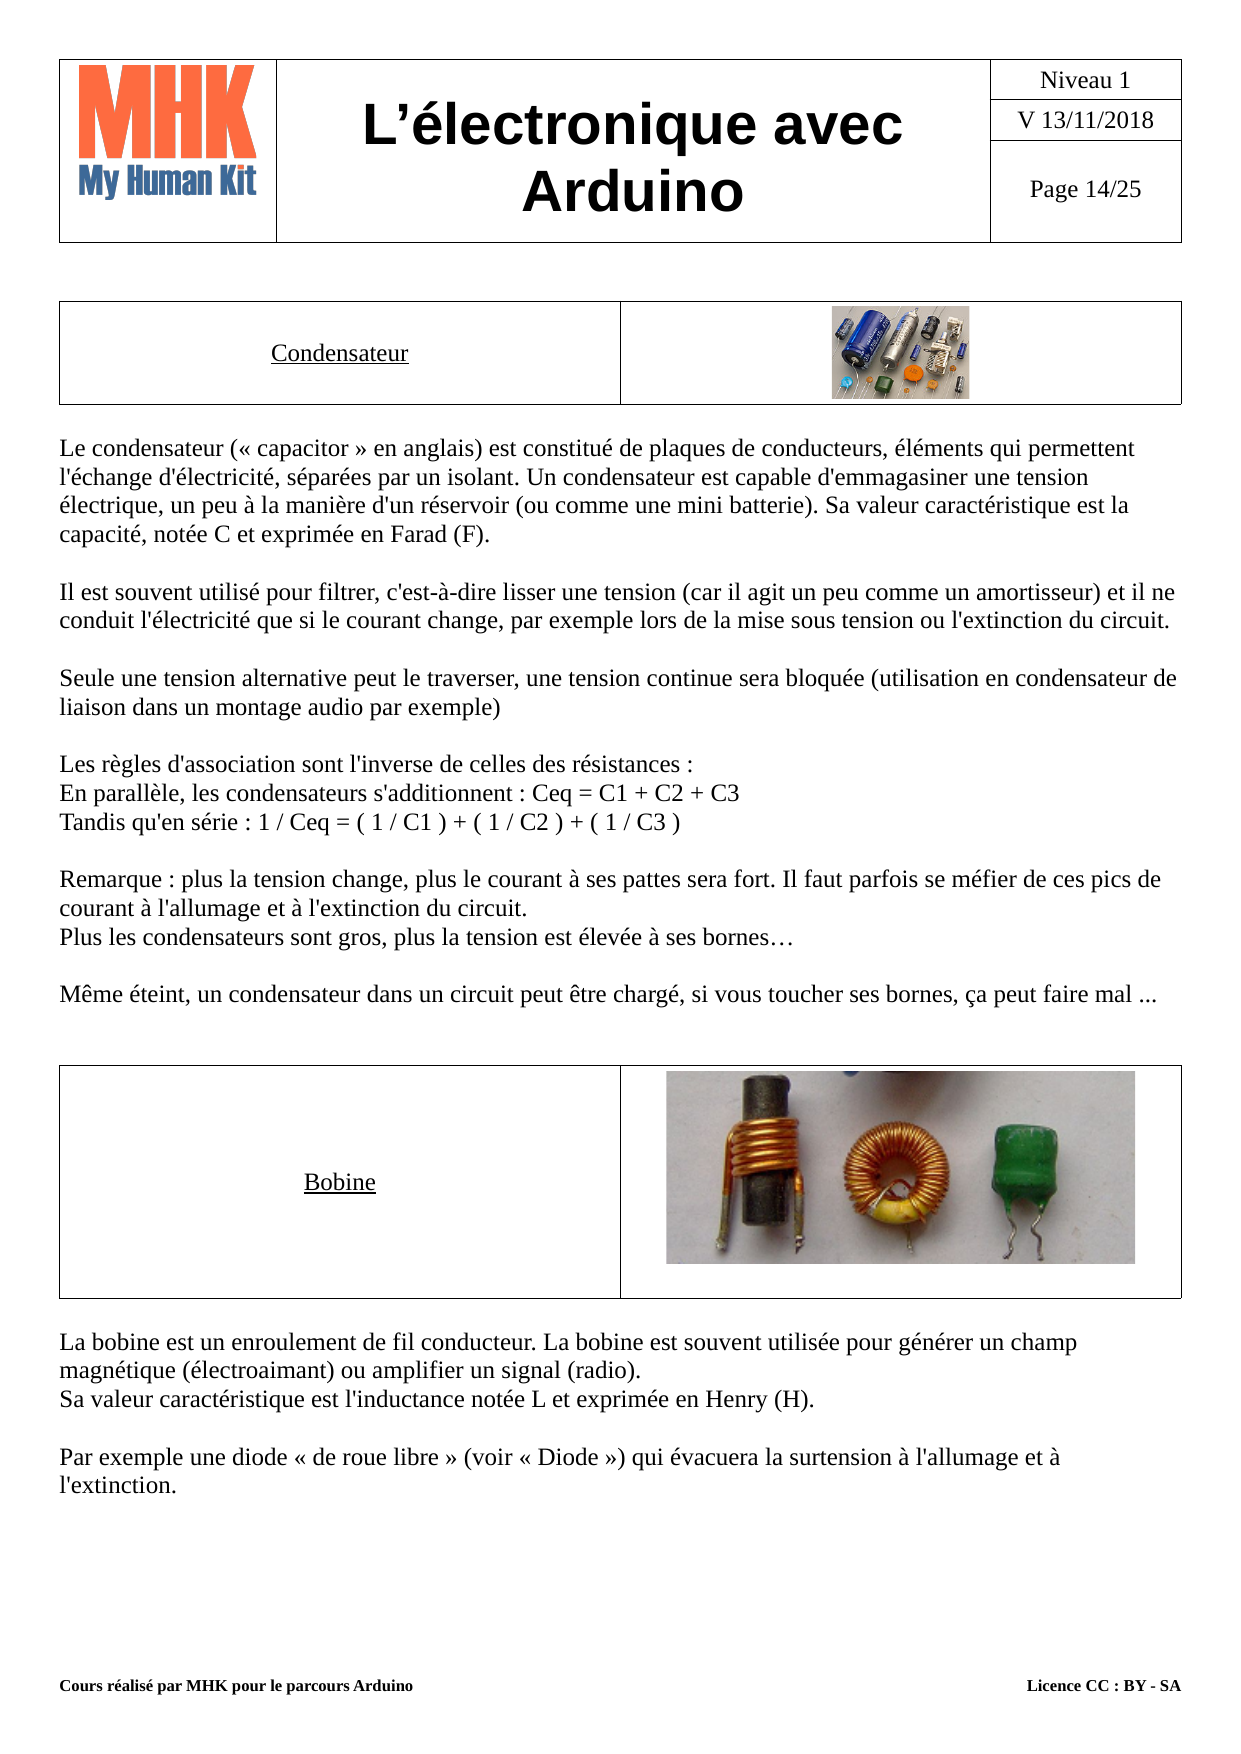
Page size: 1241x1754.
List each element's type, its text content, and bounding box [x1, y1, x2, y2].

text En parallèle, les condensateurs s'additionnent : Ceq = C1 + C2 + C3 [59, 778, 1181, 807]
text Remarque : plus la tension change, plus le courant à ses pattes sera fort. Il faut parfois se méfier de ces pics de courant à l'allumage et à l'extinction du circuit. [59, 864, 1181, 922]
picture [666, 1071, 1135, 1264]
text Plus les condensateurs sont gros, plus la tension est élevée à ses bornes… [59, 922, 1181, 950]
text Sa valeur caractéristique est l'inductance notée L et exprimée en Henry (H). [59, 1384, 1181, 1413]
text Par exemple une diode « de roue libre » (voir « Diode ») qui évacuera la surtension à l'allumage et à l'extinction. [59, 1442, 1181, 1499]
text Il est souvent utilisé pour filtrer, c'est-à-dire lisser une tension (car il agit un peu comme un amortisseur) et il ne conduit l'électricité que si le courant change, par exemple lors de la mise sous tension ou l'extinction du circuit. [59, 577, 1181, 634]
picture [79, 65, 257, 200]
text Tandis qu'en série : 1 / Ceq = ( 1 / C1 ) + ( 1 / C2 ) + ( 1 / C3 ) [59, 807, 1181, 835]
text Le condensateur (« capacitor » en anglais) est constitué de plaques de conducteurs, éléments qui permettent l'échange d'électricité, séparées par un isolant. Un condensateur est capable d'emmagasiner une tension électrique, un peu à la manière d'un réservoir (ou comme une mini batterie). Sa valeur caractéristique est la capacité, notée C et exprimée en Farad (F). [59, 433, 1181, 548]
text Même éteint, un condensateur dans un circuit peut être chargé, si vous toucher ses bornes, ça peut faire mal ... [59, 979, 1181, 1008]
table_header Bobine [60, 1066, 620, 1298]
table_header [621, 1066, 1181, 1298]
text Seule une tension alternative peut le traverser, une tension continue sera bloquée (utilisation en condensateur de liaison dans un montage audio par exemple) [59, 663, 1181, 720]
text Les règles d'association sont l'inverse de celles des résistances : [59, 749, 1181, 778]
table_header Condensateur [60, 302, 620, 404]
table_header [621, 302, 1181, 404]
picture [831, 306, 970, 399]
text La bobine est un enroulement de fil conducteur. La bobine est souvent utilisée pour générer un champ magnétique (électroaimant) ou amplifier un signal (radio). [59, 1327, 1181, 1384]
